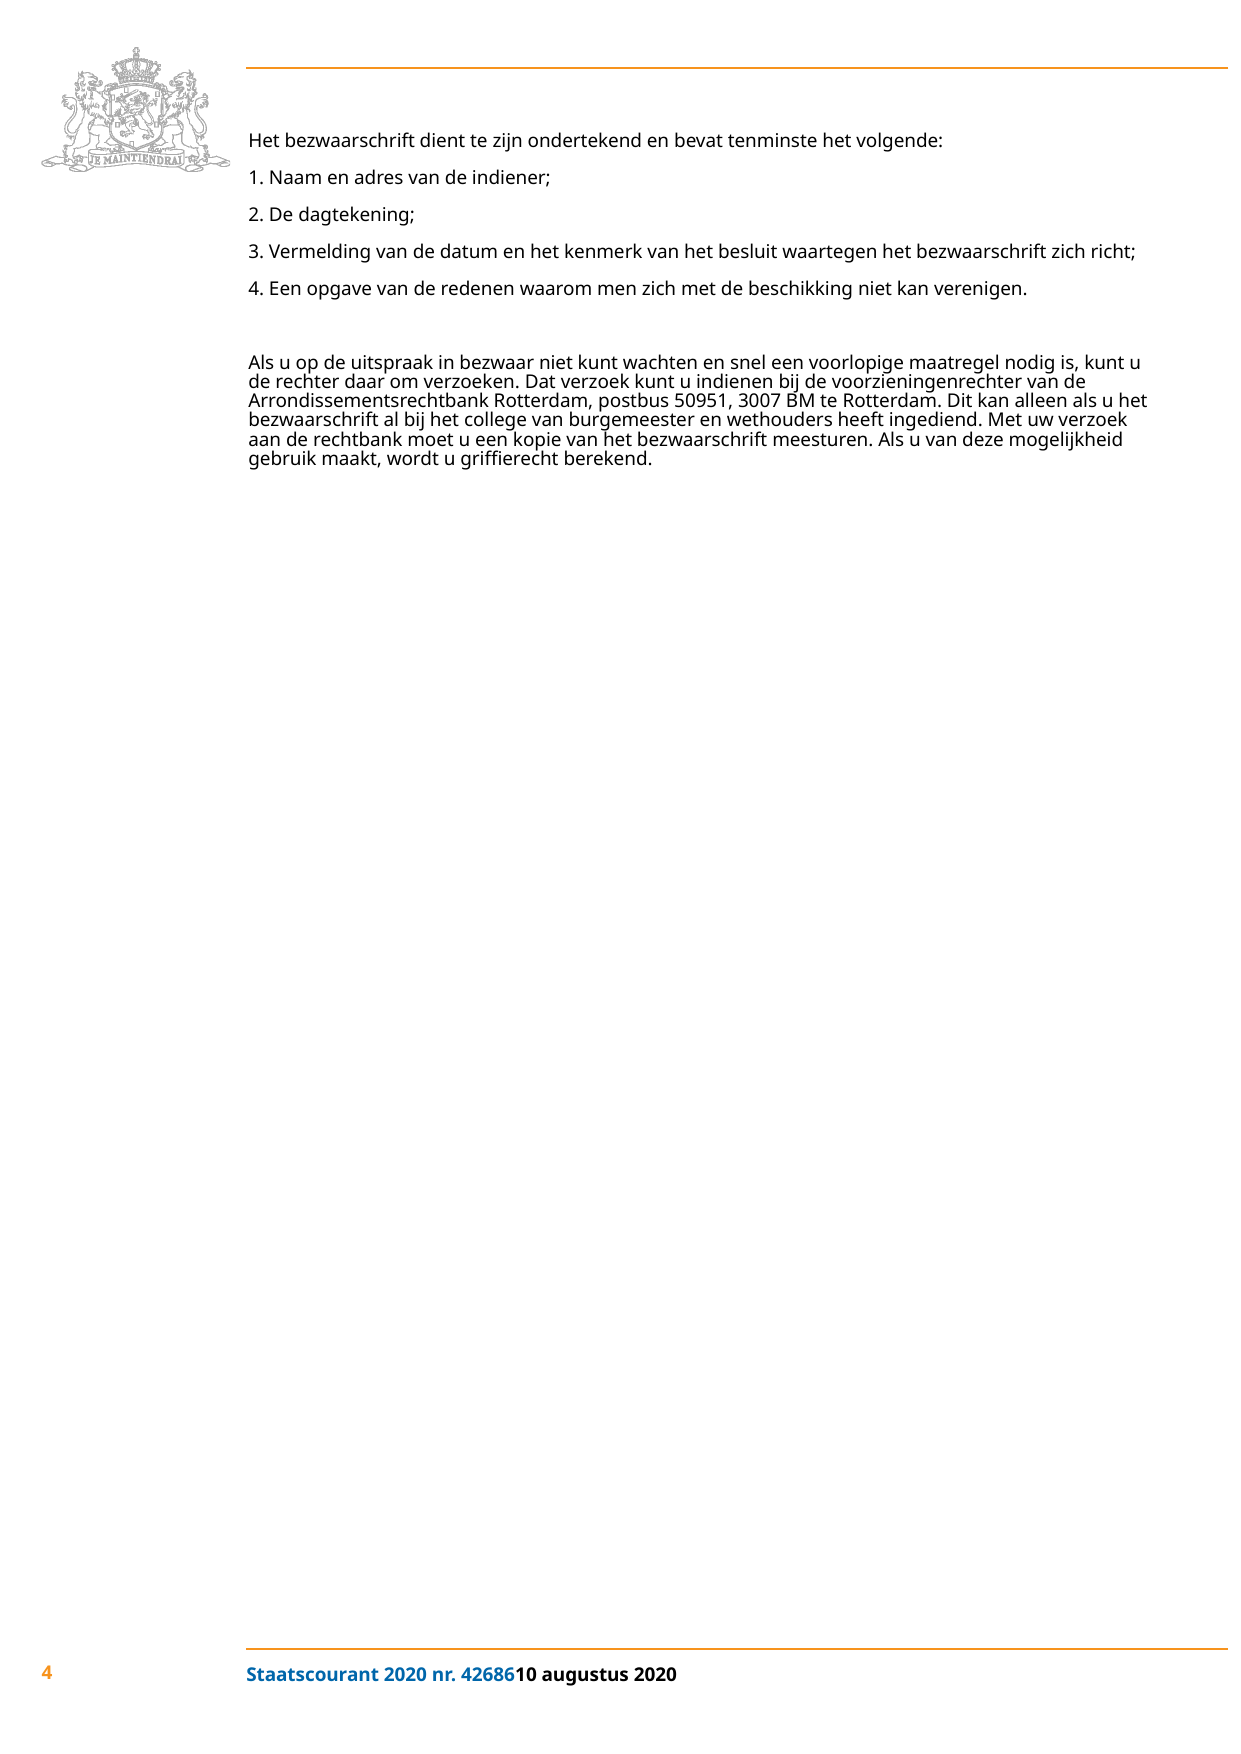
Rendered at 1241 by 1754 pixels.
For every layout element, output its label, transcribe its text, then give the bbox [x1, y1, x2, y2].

text 2. De dagtekening; [248, 206, 1152, 225]
text 3. Vermelding van de datum en het kenmerk van het besluit waartegen het bezwaarschrift zich richt; [248, 243, 1152, 262]
text Het bezwaarschrift dient te zijn ondertekend en bevat tenminste het volgende: [248, 132, 1152, 151]
text 4. Een opgave van de redenen waarom men zich met de beschikking niet kan verenigen. [248, 280, 1152, 299]
text 1. Naam en adres van de indiener; [248, 169, 1152, 188]
picture [41, 47, 231, 172]
text Als u op de uitspraak in bezwaar niet kunt wachten en snel een voorlopige maatregel nodig is, kunt u de rechter daar om verzoeken. Dat verzoek kunt u indienen bij de voorzieningenrechter van de Arrondissementsrechtbank Rotterdam, postbus 50951, 3007 BM te Rotterdam. Dit kan alleen als u het bezwaarschrift al bij het college van burgemeester en wethouders heeft ingediend. Met uw verzoek aan de rechtbank moet u een kopie van het bezwaarschrift meesturen. Als u van deze mogelijkheid gebruik maakt, wordt u griffierecht berekend. [248, 354, 1152, 469]
